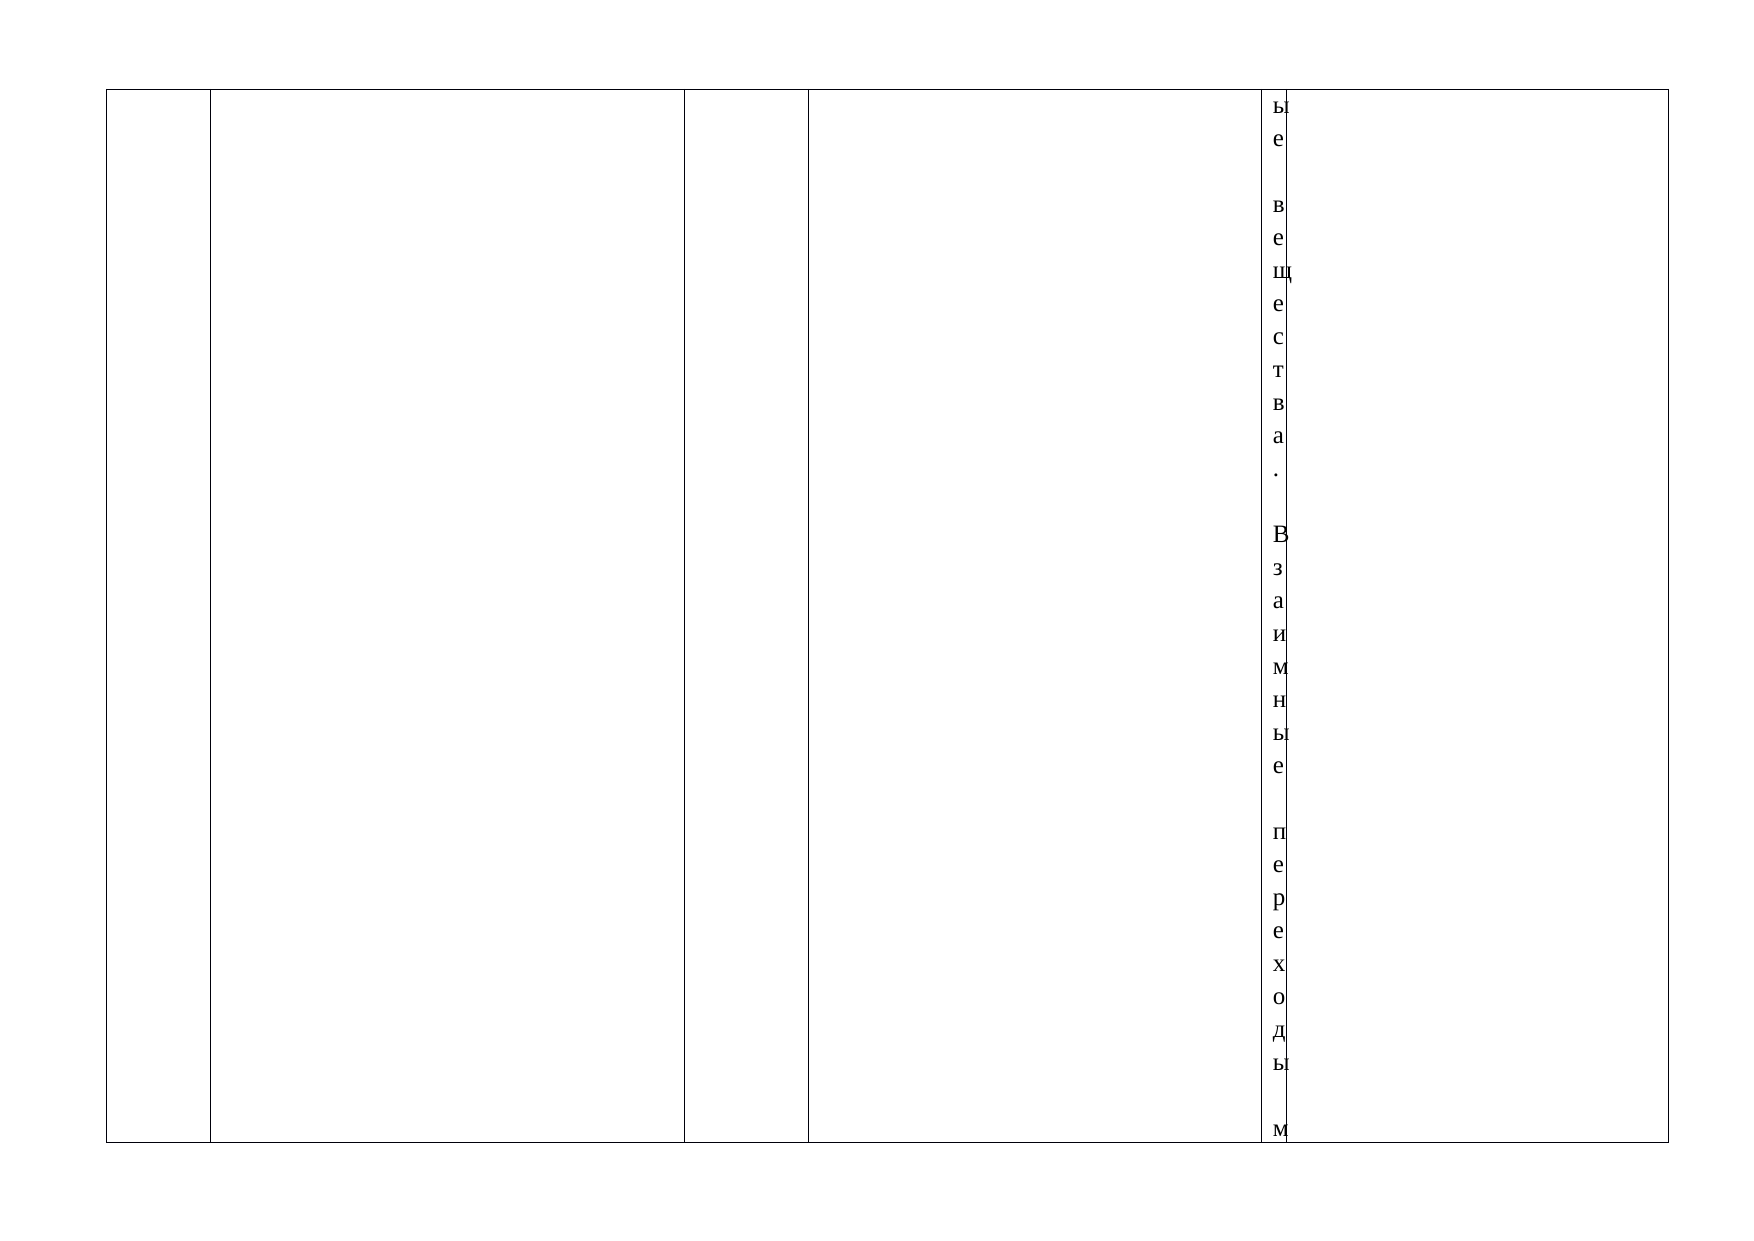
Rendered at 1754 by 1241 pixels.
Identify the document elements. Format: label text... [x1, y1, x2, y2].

table_cell Газы. Жидкости. Твёрдые вещества. Взаимные переходы между агрегатными состояниями вещества: возгонка (сублимация) и десублимация, конденсация и испарение, кристаллизация и плавление. [1262, 90, 1286, 1142]
table_cell [685, 90, 808, 1142]
table_cell Химический эксперимент Демонстрации. Собирание прибора для получения газа и проверка его на герметичность. Возгонка сухого льда, иода или нафталина. Агрегатные состояния воды. Лабораторные опыты. 2. Проверка прибора для получения газов на герметичность [1287, 90, 1668, 1142]
table_cell [211, 90, 684, 1142]
table_cell [107, 90, 210, 1142]
table_cell [809, 90, 1261, 1142]
